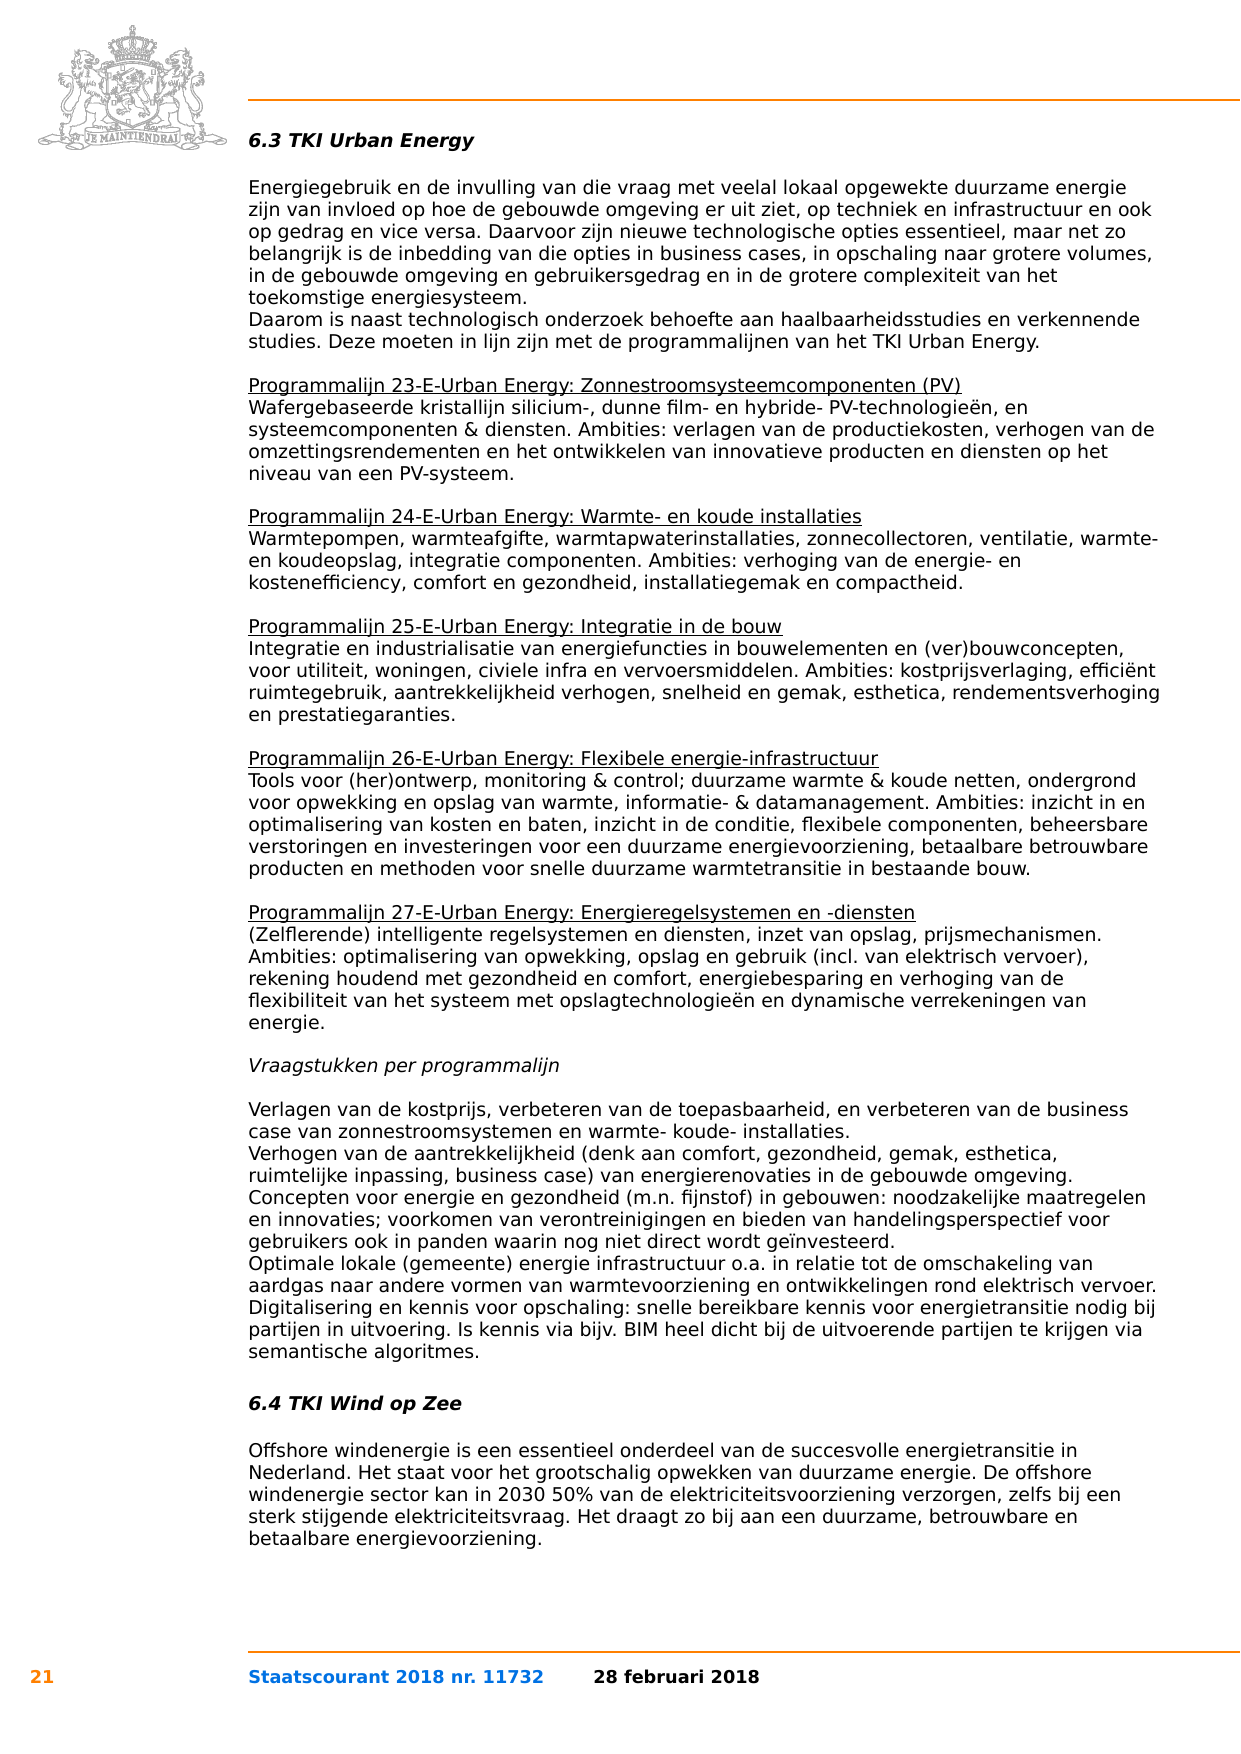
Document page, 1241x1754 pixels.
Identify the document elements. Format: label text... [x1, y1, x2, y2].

text Integratie en industrialisatie van energiefuncties in bouwelementen en (ver)bouwconcepten, voor utiliteit, woningen, civiele infra en vervoersmiddelen. Ambities: kostprijsverlaging, efficiënt ruimtegebruik, aantrekkelijkheid verhogen, snelheid en gemak, esthetica, rendementsverhoging en prestatiegaranties. [248, 638, 1163, 726]
text Optimale lokale (gemeente) energie infrastructuur o.a. in relatie tot de omschakeling van aardgas naar andere vormen van warmtevoorziening en ontwikkelingen rond elektrisch vervoer. [248, 1253, 1163, 1297]
text Tools voor (her)ontwerp, monitoring & control; duurzame warmte & koude netten, ondergrond voor opwekking en opslag van warmte, informatie- & datamanagement. Ambities: inzicht in en optimalisering van kosten en baten, inzicht in de conditie, flexibele componenten, beheersbare verstoringen en investeringen voor een duurzame energievoorziening, betaalbare betrouwbare producten en methoden voor snelle duurzame warmtetransitie in bestaande bouw. [248, 770, 1163, 880]
text Programmalijn 24-E-Urban Energy: Warmte- en koude installaties [248, 506, 1163, 528]
text Verlagen van de kostprijs, verbeteren van de toepasbaarheid, en verbeteren van de business case van zonnestroomsystemen en warmte- koude- installaties. [248, 1099, 1163, 1143]
text Programmalijn 27-E-Urban Energy: Energieregelsystemen en -diensten [248, 902, 1163, 924]
text Offshore windenergie is een essentieel onderdeel van de succesvolle energietransitie in Nederland. Het staat voor het grootschalig opwekken van duurzame energie. De offshore windenergie sector kan in 2030 50% van de elektriciteitsvoorziening verzorgen, zelfs bij een sterk stijgende elektriciteitsvraag. Het draagt zo bij aan een duurzame, betrouwbare en betaalbare energievoorziening. [248, 1440, 1163, 1550]
text (Zelflerende) intelligente regelsystemen en diensten, inzet van opslag, prijsmechanismen. Ambities: optimalisering van opwekking, opslag en gebruik (incl. van elektrisch vervoer), rekening houdend met gezondheid en comfort, energiebesparing en verhoging van de flexibiliteit van het systeem met opslagtechnologieën en dynamische verrekeningen van energie. [248, 924, 1163, 1033]
text Programmalijn 25-E-Urban Energy: Integratie in de bouw [248, 616, 1163, 638]
picture [38, 25, 227, 150]
text Verhogen van de aantrekkelijkheid (denk aan comfort, gezondheid, gemak, esthetica, ruimtelijke inpassing, business case) van energierenovaties in de gebouwde omgeving. [248, 1143, 1163, 1187]
text Wafergebaseerde kristallijn silicium-, dunne film- en hybride- PV-technologieën, en systeemcomponenten & diensten. Ambities: verlagen van de productiekosten, verhogen van de omzettingsrendementen en het ontwikkelen van innovatieve producten en diensten op het niveau van een PV-systeem. [248, 397, 1163, 484]
subtitle Vraagstukken per programmalijn [248, 1055, 1163, 1077]
text Daarom is naast technologisch onderzoek behoefte aan haalbaarheidsstudies en verkennende studies. Deze moeten in lijn zijn met de programmalijnen van het TKI Urban Energy. [248, 309, 1163, 353]
subtitle 6.3 TKI Urban Energy [248, 130, 1163, 152]
text Energiegebruik en de invulling van die vraag met veelal lokaal opgewekte duurzame energie zijn van invloed op hoe de gebouwde omgeving er uit ziet, op techniek en infrastructuur en ook op gedrag en vice versa. Daarvoor zijn nieuwe technologische opties essentieel, maar net zo belangrijk is de inbedding van die opties in business cases, in opschaling naar grotere volumes, in de gebouwde omgeving en gebruikersgedrag en in de grotere complexiteit van het toekomstige energiesysteem. [248, 177, 1163, 309]
text Digitalisering en kennis voor opschaling: snelle bereikbare kennis voor energietransitie nodig bij partijen in uitvoering. Is kennis via bijv. BIM heel dicht bij de uitvoerende partijen te krijgen via semantische algoritmes. [248, 1297, 1163, 1363]
text Concepten voor energie en gezondheid (m.n. fijnstof) in gebouwen: noodzakelijke maatregelen en innovaties; voorkomen van verontreinigingen en bieden van handelingsperspectief voor gebruikers ook in panden waarin nog niet direct wordt geïnvesteerd. [248, 1187, 1163, 1253]
text Programmalijn 26-E-Urban Energy: Flexibele energie-infrastructuur [248, 748, 1163, 770]
text Programmalijn 23-E-Urban Energy: Zonnestroomsysteemcomponenten (PV) [248, 374, 1163, 397]
subtitle 6.4 TKI Wind op Zee [248, 1393, 1163, 1415]
text Warmtepompen, warmteafgifte, warmtapwaterinstallaties, zonnecollectoren, ventilatie, warmte- en koudeopslag, integratie componenten. Ambities: verhoging van de energie- en kostenefficiency, comfort en gezondheid, installatiegemak en compactheid. [248, 528, 1163, 594]
